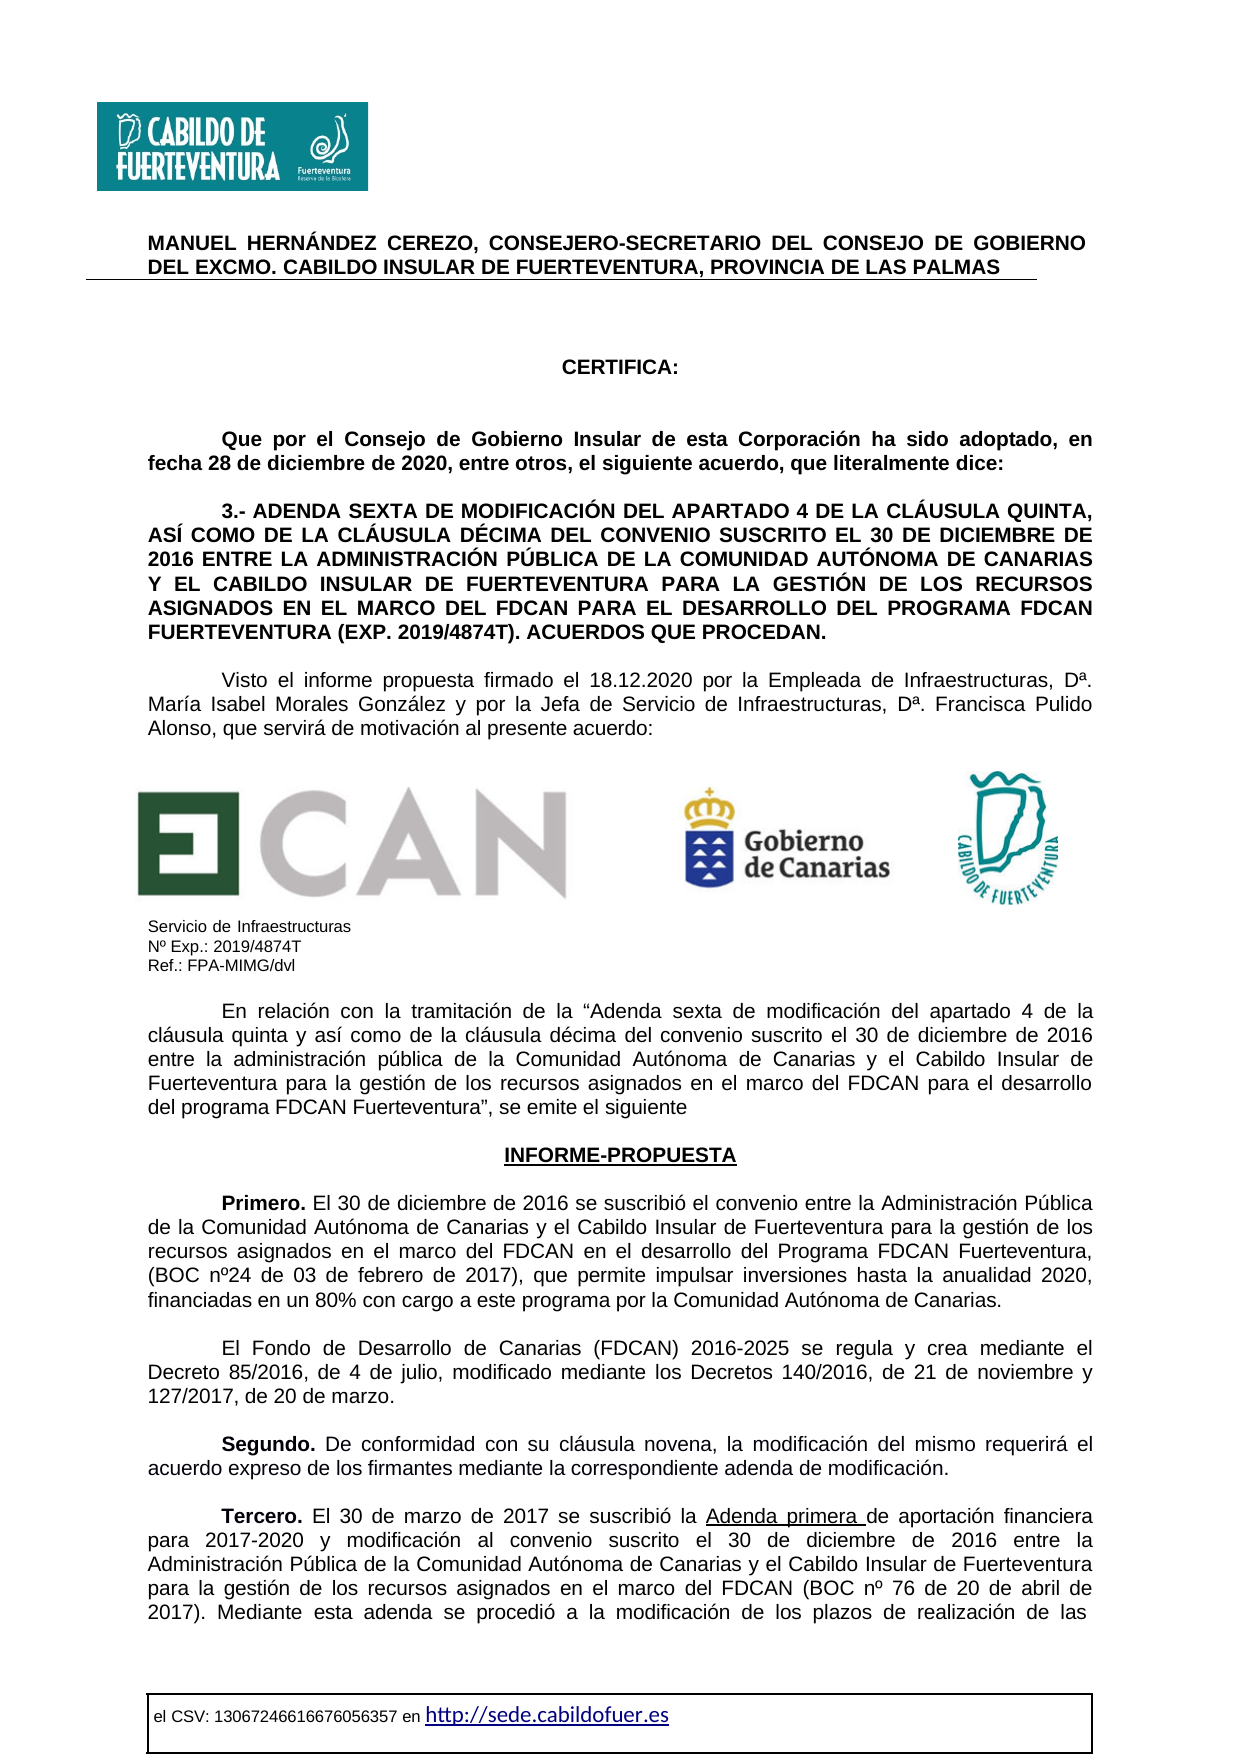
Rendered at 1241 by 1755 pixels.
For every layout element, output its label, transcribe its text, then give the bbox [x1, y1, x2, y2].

text El Fondo de Desarrollo de Canarias (FDCAN) 2016-2025 se regula y crea mediante el Decreto 85/2016, de 4 de julio, modificado mediante los Decretos 140/2016, de 21 de noviembre y 127/2017, de 20 de marzo. [147, 1335, 1093, 1408]
text CERTIFICA: [133, 355, 1107, 379]
text Ref.: FPA-MIMG/dvl [148, 956, 1107, 975]
text Primero. El 30 de diciembre de 2016 se suscribió el convenio entre la Administración Pública de la Comunidad Autónoma de Canarias y el Cabildo Insular de Fuerteventura para la gestión de los recursos asignados en el marco del FDCAN en el desarrollo del Programa FDCAN Fuerteventura, (BOC nº24 de 03 de febrero de 2017), que permite impulsar inversiones hasta la anualidad 2020, financiadas en un 80% con cargo a este programa por la Comunidad Autónoma de Canarias. [148, 1191, 1093, 1311]
subtitle MANUEL HERNÁNDEZ CEREZO, CONSEJERO-SECRETARIO DEL CONSEJO DE GOBIERNO DEL EXCMO. CABILDO INSULAR DE FUERTEVENTURA, PROVINCIA DE LAS PALMAS [147, 231, 1107, 279]
text 3.- ADENDA SEXTA DE MODIFICACIÓN DEL APARTADO 4 DE LA CLÁUSULA QUINTA, ASÍ COMO DE LA CLÁUSULA DÉCIMA DEL CONVENIO SUSCRITO EL 30 DE DICIEMBRE DE 2016 ENTRE LA ADMINISTRACIÓN PÚBLICA DE LA COMUNIDAD AUTÓNOMA DE CANARIAS Y EL CABILDO INSULAR DE FUERTEVENTURA PARA LA GESTIÓN DE LOS RECURSOS ASIGNADOS EN EL MARCO DEL FDCAN PARA EL DESARROLLO DEL PROGRAMA FDCAN FUERTEVENTURA (EXP. 2019/4874T). ACUERDOS QUE PROCEDAN. [148, 499, 1093, 644]
text Segundo. De conformidad con su cláusula novena, la modificación del mismo requerirá el acuerdo expreso de los firmantes mediante la correspondiente adenda de modificación. [148, 1432, 1093, 1480]
text Tercero. El 30 de marzo de 2017 se suscribió la Adenda primera de aportación financiera para 2017-2020 y modificación al convenio suscrito el 30 de diciembre de 2016 entre la Administración Pública de la Comunidad Autónoma de Canarias y el Cabildo Insular de Fuerteventura para la gestión de los recursos asignados en el marco del FDCAN (BOC nº 76 de 20 de abril de 2017). Mediante esta adenda se procedió a la modificación de los plazos de realización de las [147, 1503, 1093, 1624]
subtitle En relación con la tramitación de la “Adenda sexta de modificación del apartado 4 de la cláusula quinta y así como de la cláusula décima del convenio suscrito el 30 de diciembre de 2016 entre la administración pública de la Comunidad Autónoma de Canarias y el Cabildo Insular de Fuerteventura para la gestión de los recursos asignados en el marco del FDCAN para el desarrollo del programa FDCAN Fuerteventura”, se emite el siguiente [148, 998, 1093, 1119]
subtitle Visto el informe propuesta firmado el 18.12.2020 por la Empleada de Infraestructuras, Dª. María Isabel Morales González y por la Jefa de Servicio de Infraestructuras, Dª. Francisca Pulido Alonso, que servirá de motivación al presente acuerdo: [148, 668, 1093, 740]
text Que por el Consejo de Gobierno Insular de esta Corporación ha sido adoptado, en fecha 28 de diciembre de 2020, entre otros, el siguiente acuerdo, que literalmente dice: [148, 427, 1093, 475]
text Servicio de Infraestructuras Nº Exp.: 2019/4874T [148, 917, 367, 956]
text INFORME-PROPUESTA [133, 1143, 1107, 1167]
